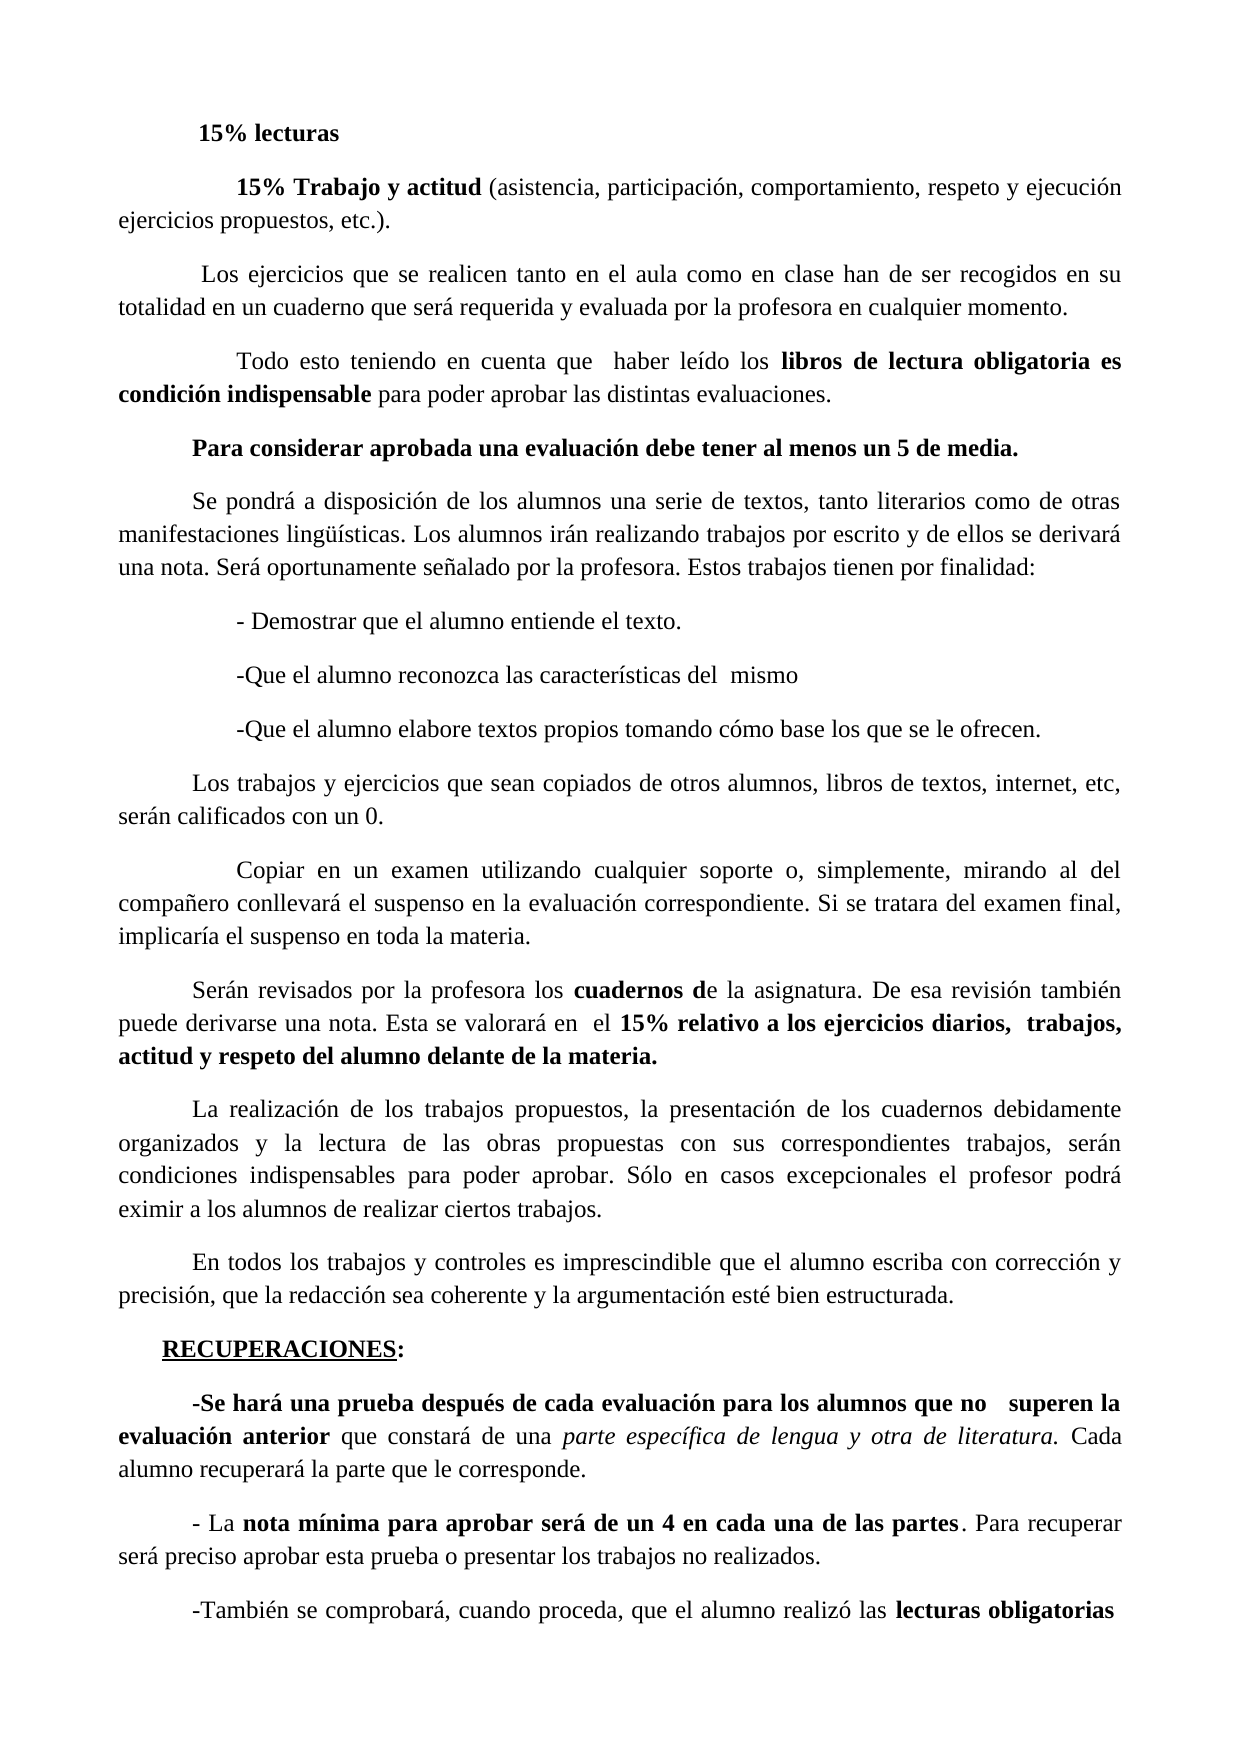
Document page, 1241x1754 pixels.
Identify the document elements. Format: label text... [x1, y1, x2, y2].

text Se pondrá a disposición de los alumnos una serie de textos, tanto literarios como de otras manifestaciones lingüísticas. Los alumnos irán realizando trabajos por escrito y de ellos se derivará una nota. Será oportunamente señalado por la profesora. Estos trabajos tienen por finalidad: [118, 486, 1122, 581]
text La realización de los trabajos propuestos, la presentación de los cuadernos debidamente organizados y la lectura de las obras propuestas con sus correspondientes trabajos, serán condiciones indispensables para poder aprobar. Sólo en casos excepcionales el profesor podrá eximir a los alumnos de realizar ciertos trabajos. [118, 1094, 1122, 1222]
text Los trabajos y ejercicios que sean copiados de otros alumnos, libros de textos, internet, etc, serán calificados con un 0. [118, 768, 1122, 830]
text -Que el alumno reconozca las características del mismo [118, 660, 1122, 689]
text -Se hará una prueba después de cada evaluación para los alumnos que no superen la evaluación anterior que constará de una parte específica de lengua y otra de literatura. Cada alumno recuperará la parte que le corresponde. [118, 1388, 1122, 1483]
text Serán revisados por la profesora los cuadernos de la asignatura. De esa revisión también puede derivarse una nota. Esta se valorará en el 15% relativo a los ejercicios diarios, trabajos, actitud y respeto del alumno delante de la materia. [118, 975, 1122, 1069]
text 15% Trabajo y actitud (asistencia, participación, comportamiento, respeto y ejecución ejercicios propuestos, etc.). [118, 172, 1122, 234]
text -Que el alumno elabore textos propios tomando cómo base los que se le ofrecen. [118, 714, 1122, 743]
text Para considerar aprobada una evaluación debe tener al menos un 5 de media. [118, 433, 1122, 461]
text -También se comprobará, cuando proceda, que el alumno realizó las lecturas obligatorias [118, 1595, 1122, 1624]
text Copiar en un examen utilizando cualquier soporte o, simplemente, mirando al del compañero conllevará el suspenso en la evaluación correspondiente. Si se tratara del examen final, implicaría el suspenso en toda la materia. [118, 855, 1122, 949]
text Los ejercicios que se realicen tanto en el aula como en clase han de ser recogidos en su totalidad en un cuaderno que será requerida y evaluada por la profesora en cualquier momento. [118, 259, 1122, 321]
text En todos los trabajos y controles es imprescindible que el alumno escriba con corrección y precisión, que la redacción sea coherente y la argumentación esté bien estructurada. [118, 1247, 1122, 1309]
text - Demostrar que el alumno entiende el texto. [118, 606, 1122, 635]
text 15% lecturas [118, 118, 1122, 147]
text Todo esto teniendo en cuenta que haber leído los libros de lectura obligatoria es condición indispensable para poder aprobar las distintas evaluaciones. [118, 346, 1122, 407]
text - La nota mínima para aprobar será de un 4 en cada una de las partes. Para recuperar será preciso aprobar esta prueba o presentar los trabajos no realizados. [118, 1508, 1122, 1570]
text RECUPERACIONES: [118, 1334, 1122, 1363]
